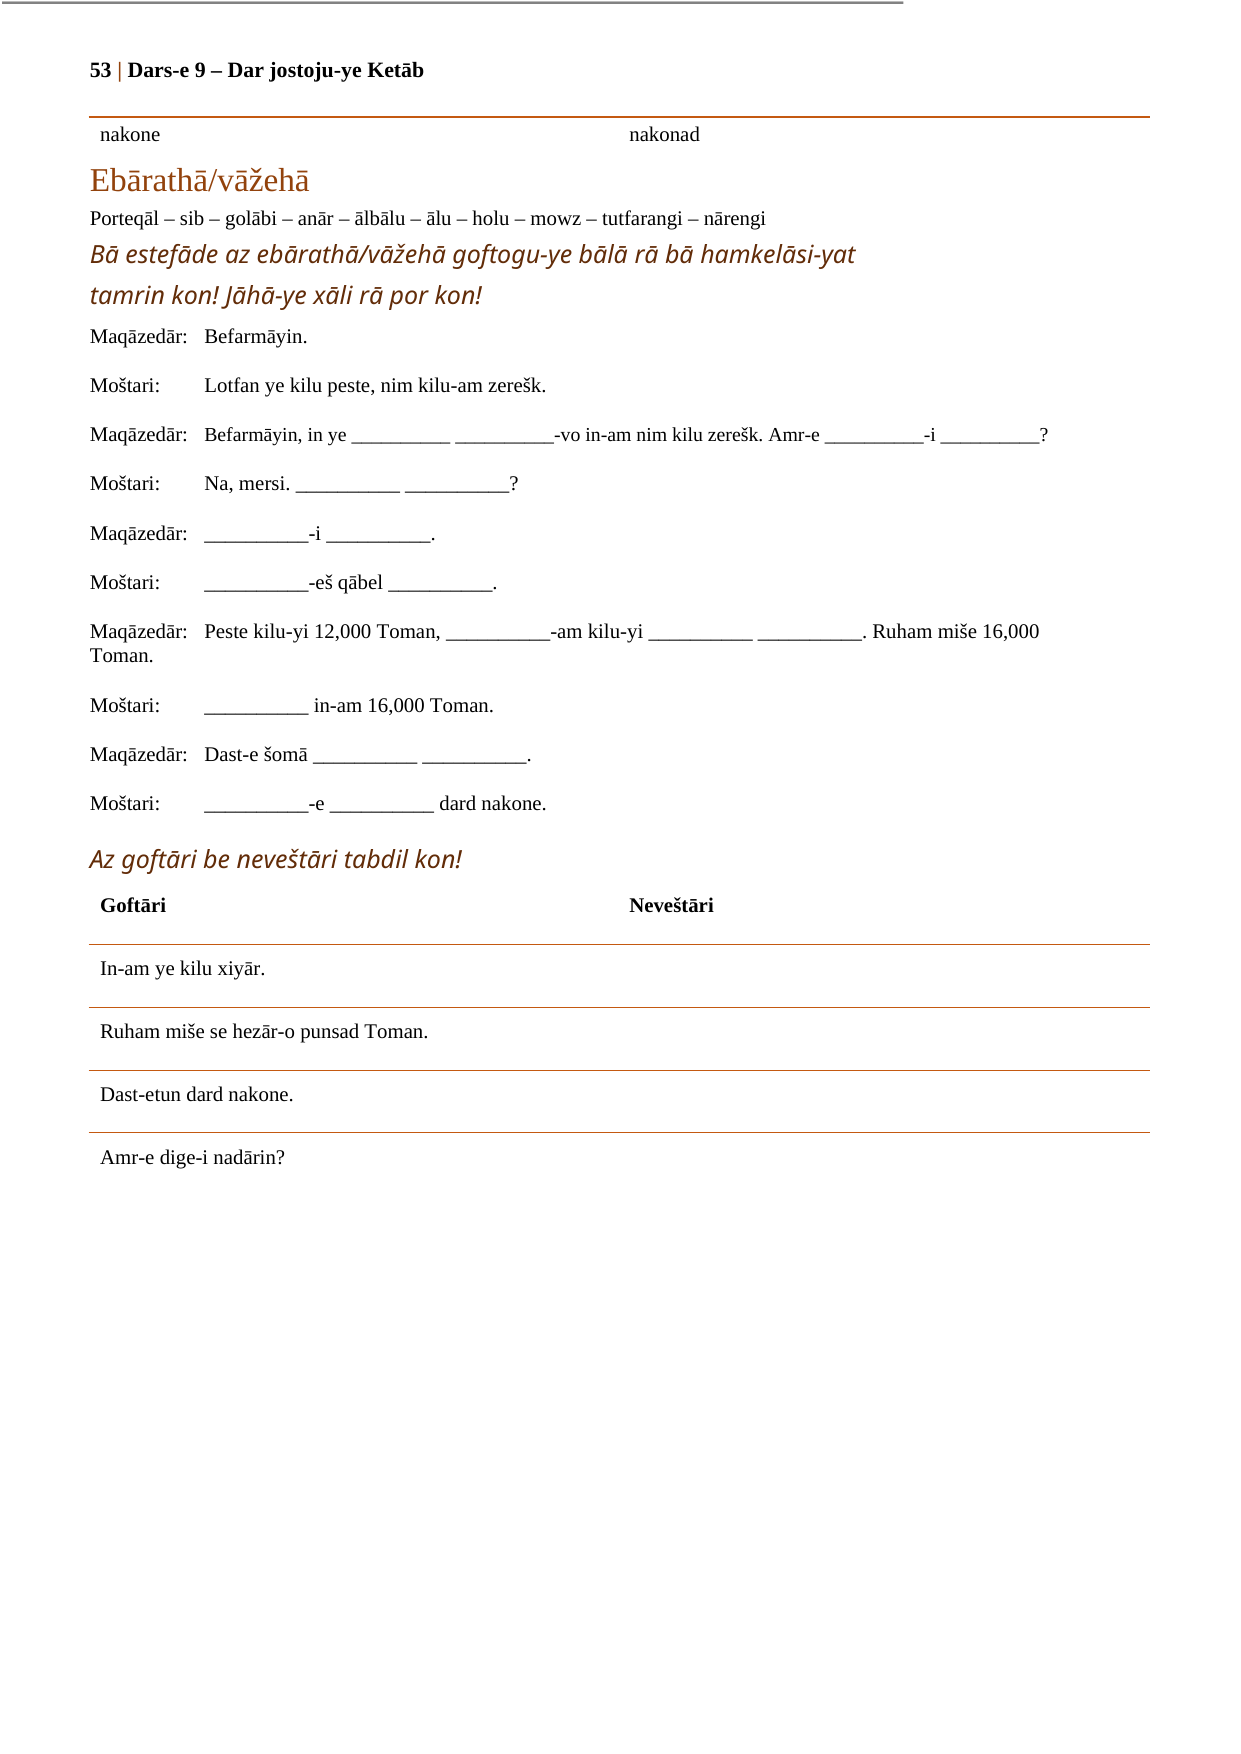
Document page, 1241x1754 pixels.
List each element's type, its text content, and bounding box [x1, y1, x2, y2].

text Maqāzedār: Befarmāyin. [89, 323, 1105, 348]
text Moštari: __________ in‐am 16,000 Toman. [89, 693, 1105, 717]
text Maqāzedār: Befarmāyin, in ye __________ __________‐vo in‐am nim kilu zerešk. Amr‐e __________‐i __________? [89, 422, 1105, 446]
text Maqāzedār: Peste kilu‐yi 12,000 Toman, __________‐am kilu‐yi __________ __________. Ruham miše 16,000 Toman. [89, 619, 1105, 667]
text Dast‐etun dard nakone. [100, 1082, 1105, 1106]
text Moštari: __________‐eš qābel __________. [89, 570, 1105, 594]
text Porteqāl – sib – golābi – anār – ālbālu – ālu – holu – mowz – tutfarangi – nārengi [89, 206, 1105, 229]
text Bā estefāde az ebārathā/vāžehā goftogu‐ye bālā rā bā hamkelāsi‐yat tamrin kon! Jāhā‐ye xāli rā por kon! [89, 237, 903, 312]
text Ruham miše se hezār‐o punsad Toman. [100, 1019, 1105, 1043]
text 53 | Dars‐e 9 – Dar jostoju‐ye Ketāb [89, 57, 1105, 82]
text Moštari: Na, mersi. __________ __________? [89, 471, 1105, 495]
text Amr‐e dige‐i nadārin? [100, 1144, 1105, 1169]
text Maqāzedār: Dast‐e šomā __________ __________. [89, 742, 1105, 766]
text Maqāzedār: __________‐i __________. [89, 521, 1105, 545]
text [0, 0, 905, 6]
text Moštari: __________‐e __________ dard nakone. [89, 791, 1105, 815]
text In‐am ye kilu xiyār. [100, 956, 1105, 980]
text nakone nakonad [100, 122, 1105, 146]
text Moštari: Lotfan ye kilu peste, nim kilu‐am zerešk. [89, 373, 1105, 397]
text Az goftāri be neveštāri tabdil kon! [89, 842, 1105, 876]
text Ebārathā/vāžehā [89, 160, 1105, 198]
text Goftāri Neveštāri [100, 893, 1105, 917]
